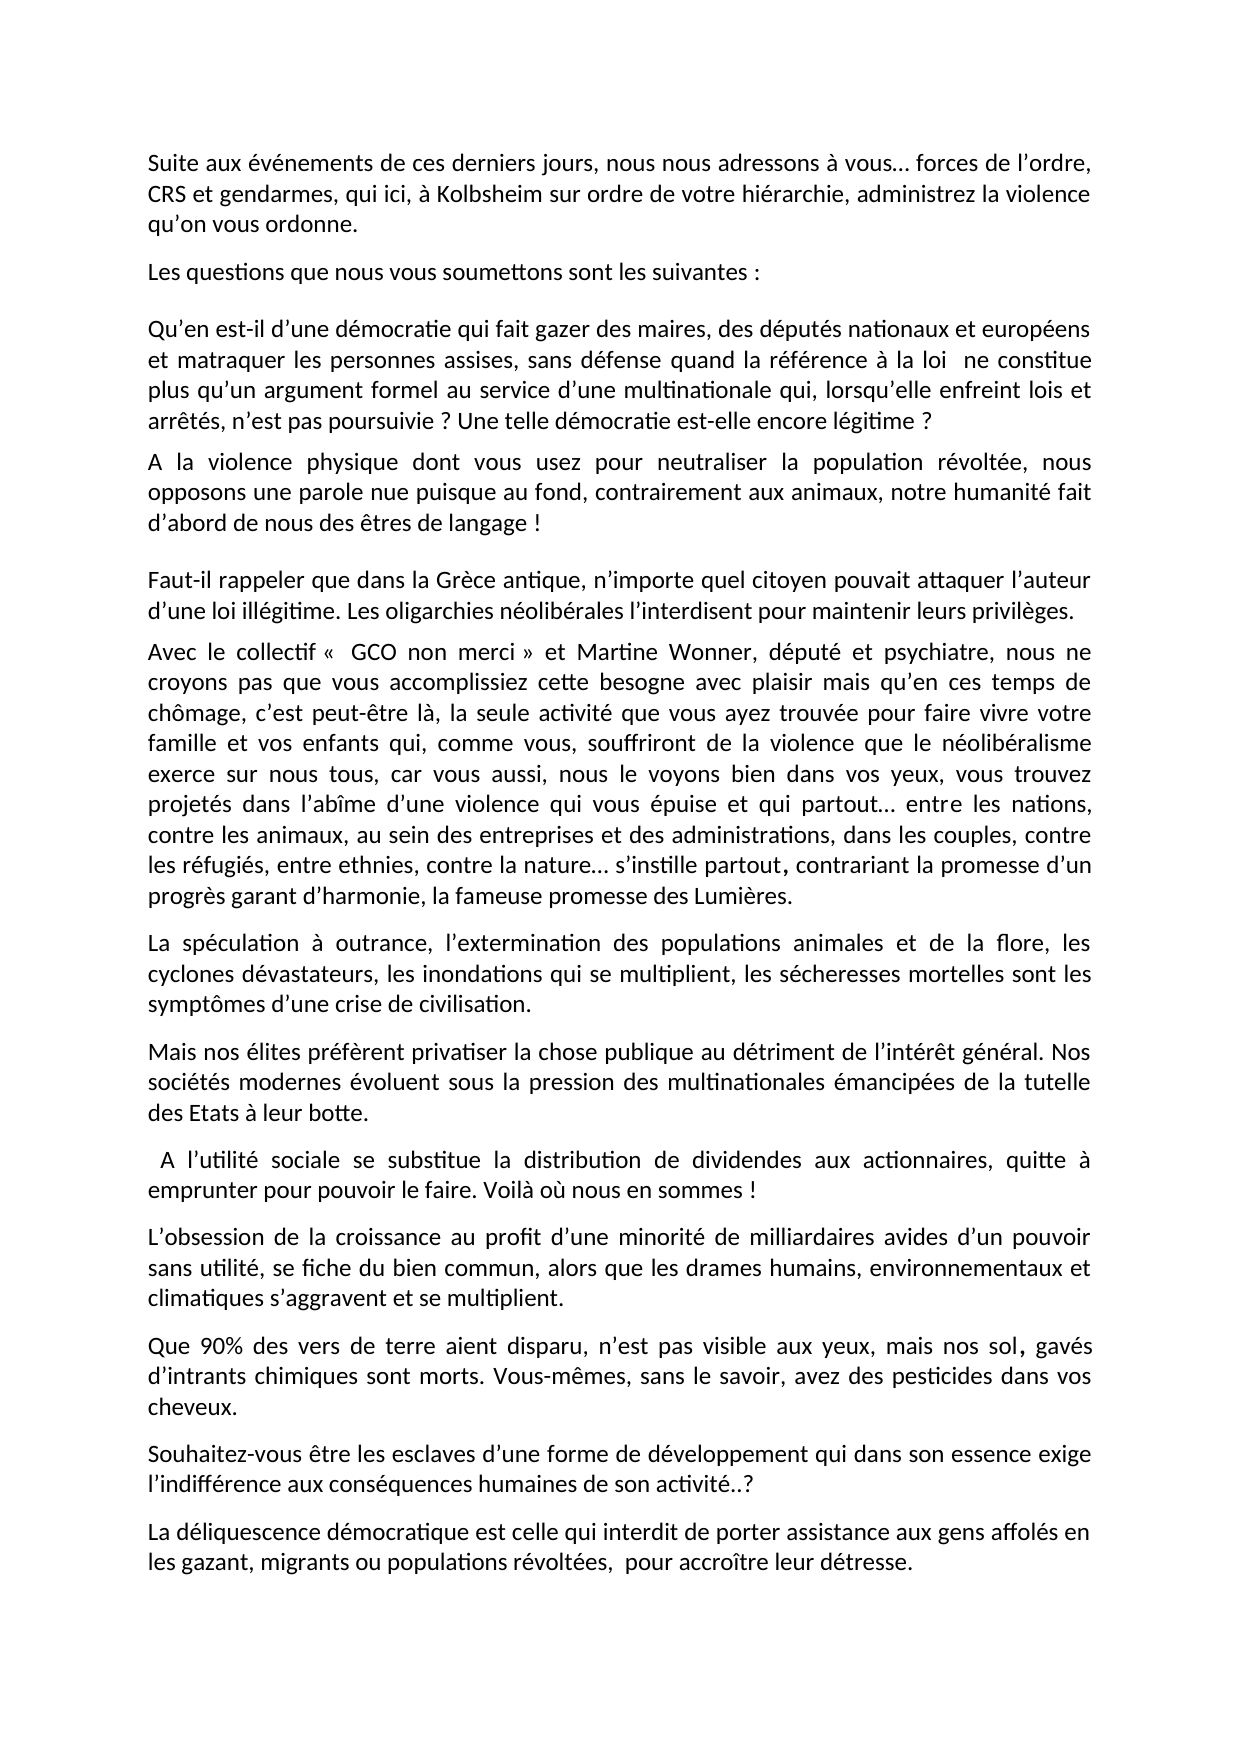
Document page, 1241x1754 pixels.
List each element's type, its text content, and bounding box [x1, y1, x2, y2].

text Avec le collectif « GCO non merci » et Martine Wonner, député et psychiatre, nous ne croyons pas que vous accomplissiez cette besogne avec plaisir mais qu’en ces temps de chômage, c’est peut-être là, la seule activité que vous ayez trouvée pour faire vivre votre famille et vos enfants qui, comme vous, souffriront de la violence que le néolibéralisme exerce sur nous tous, car vous aussi, nous le voyons bien dans vos yeux, vous trouvez projetés dans l’abîme d’une violence qui vous épuise et qui partout… entr­­­­­­­­­e les nations, contre les animaux, au sein des entreprises et des administrations, dans les couples, contre les réfugiés, entre ethnies, contre la nature… s’instille partout, contrariant la promesse d’un progrès garant d’harmonie, la fameuse promesse des Lumières. [148, 636, 1093, 911]
text Les questions que nous vous soumettons sont les suivantes : [148, 256, 1093, 286]
text A l’utilité sociale se substitue la distribution de dividendes aux actionnaires, quitte à emprunter pour pouvoir le faire. Voilà où nous en sommes ! [148, 1144, 1093, 1205]
text La spéculation à outrance, l’extermination des populations animales et de la flore, les cyclones dévastateurs, les inondations qui se multiplient, les sécheresses mortelles sont les symptômes d’une crise de civilisation. [148, 927, 1093, 1019]
text Mais nos élites préfèrent privatiser la chose publique au détriment de l’intérêt général. Nos sociétés modernes évoluent sous la pression des multinationales émancipées de la tutelle des Etats à leur botte. [148, 1036, 1093, 1127]
text La déliquescence démocratique est celle qui interdit de porter assistance aux gens affolés en les gazant, migrants ou populations révoltées, pour accroître leur détresse. [148, 1516, 1093, 1577]
text Que 90% des vers de terre aient disparu, n’est pas visible aux yeux, mais nos sol, gavés d’intrants chimiques sont morts. Vous-mêmes, sans le savoir, avez des pesticides dans vos cheveux. [148, 1330, 1093, 1421]
text Suite aux événements de ces derniers jours, nous nous adressons à vous… forces de l’ordre, CRS et gendarmes, qui ici, à Kolbsheim sur ordre de votre hiérarchie, administrez la violence qu’on vous ordonne. [148, 148, 1093, 239]
text Faut-il rappeler que dans la Grèce antique, n’importe quel citoyen pouvait attaquer l’auteur d’une loi illégitime. Les oligarchies néolibérales l’interdisent pour maintenir leurs privilèges. [148, 564, 1093, 626]
text Qu’en est-il d’une démocratie qui fait gazer des maires, des députés nationaux et européens et matraquer les personnes assises, sans défense quand la référence à la loi ne constitue plus qu’un argument formel au service d’une multinationale qui, lorsqu’elle enfreint lois et arrêtés, n’est pas poursuivie ? Une telle démocratie est-elle encore légitime ? [148, 313, 1093, 436]
text L’obsession de la croissance au profit d’une minorité de milliardaires avides d’un pouvoir sans utilité, se fiche du bien commun, alors que les drames humains, environnementaux et climatiques s’aggravent et se multiplient. [148, 1222, 1093, 1313]
text A la violence physique dont vous usez pour neutraliser la population révoltée, nous opposons une parole nue puisque au fond, contrairement aux animaux, notre humanité fait d’abord de nous des êtres de langage ! [148, 446, 1093, 537]
text Souhaitez-vous être les esclaves d’une forme de développement qui dans son essence exige l’indifférence aux conséquences humaines de son activité..? [148, 1438, 1093, 1499]
